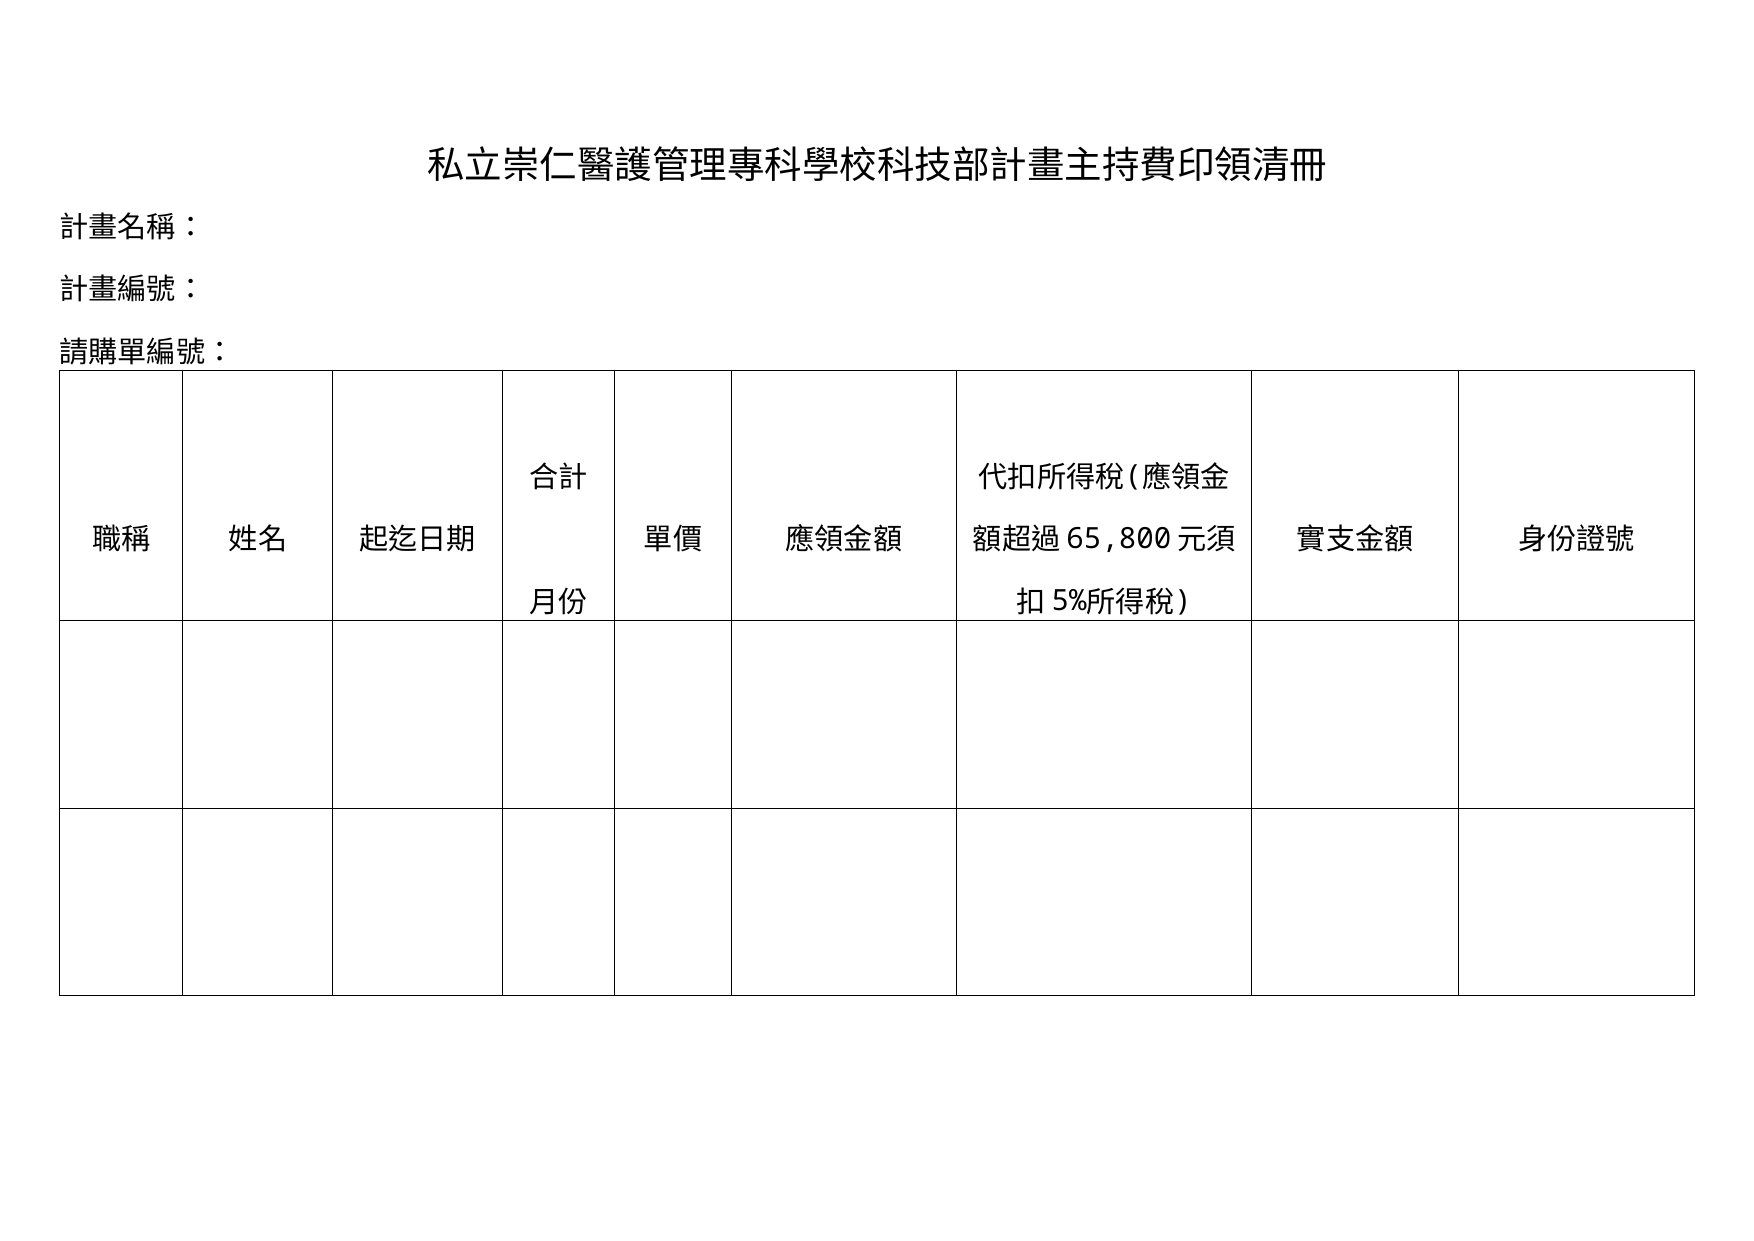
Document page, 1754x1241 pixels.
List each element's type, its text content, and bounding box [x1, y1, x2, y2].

table_cell [957, 809, 1251, 995]
table_cell [60, 621, 182, 808]
table_header 單價 [615, 371, 731, 620]
table_cell [1252, 621, 1458, 808]
table_header 代扣所得稅(應領金額超過65,800元須扣5%所得稅) [957, 371, 1251, 620]
table_header 起迄日期 [333, 371, 502, 620]
table_cell [957, 621, 1251, 808]
table_cell [615, 809, 731, 995]
table_cell [1459, 621, 1694, 808]
text 計畫編號： [59, 245, 1695, 308]
table_header 實支金額 [1252, 371, 1458, 620]
table_cell [183, 621, 332, 808]
table_cell [732, 621, 956, 808]
table_cell [1695, 620, 1701, 808]
text 請購單編號： [59, 308, 1695, 370]
table_header 應領金額 [732, 371, 956, 620]
text 私立崇仁醫護管理專科學校科技部計畫主持費印領清冊 [59, 120, 1695, 183]
table_cell [60, 809, 182, 995]
table_cell [503, 809, 614, 995]
table_cell [732, 809, 956, 995]
table_cell [333, 621, 502, 808]
table_header 職稱 [60, 371, 182, 620]
table_cell [1252, 809, 1458, 995]
table_header [1695, 370, 1701, 620]
table_cell [1695, 808, 1701, 995]
text 計畫名稱： [59, 183, 1695, 245]
table_cell [1459, 809, 1694, 995]
table_header 姓名 [183, 371, 332, 620]
table_cell [503, 621, 614, 808]
table_cell [183, 809, 332, 995]
table_cell [615, 621, 731, 808]
table_cell [333, 809, 502, 995]
table_header 合計 月份 [503, 371, 614, 620]
table_header 身份證號 [1459, 371, 1694, 620]
